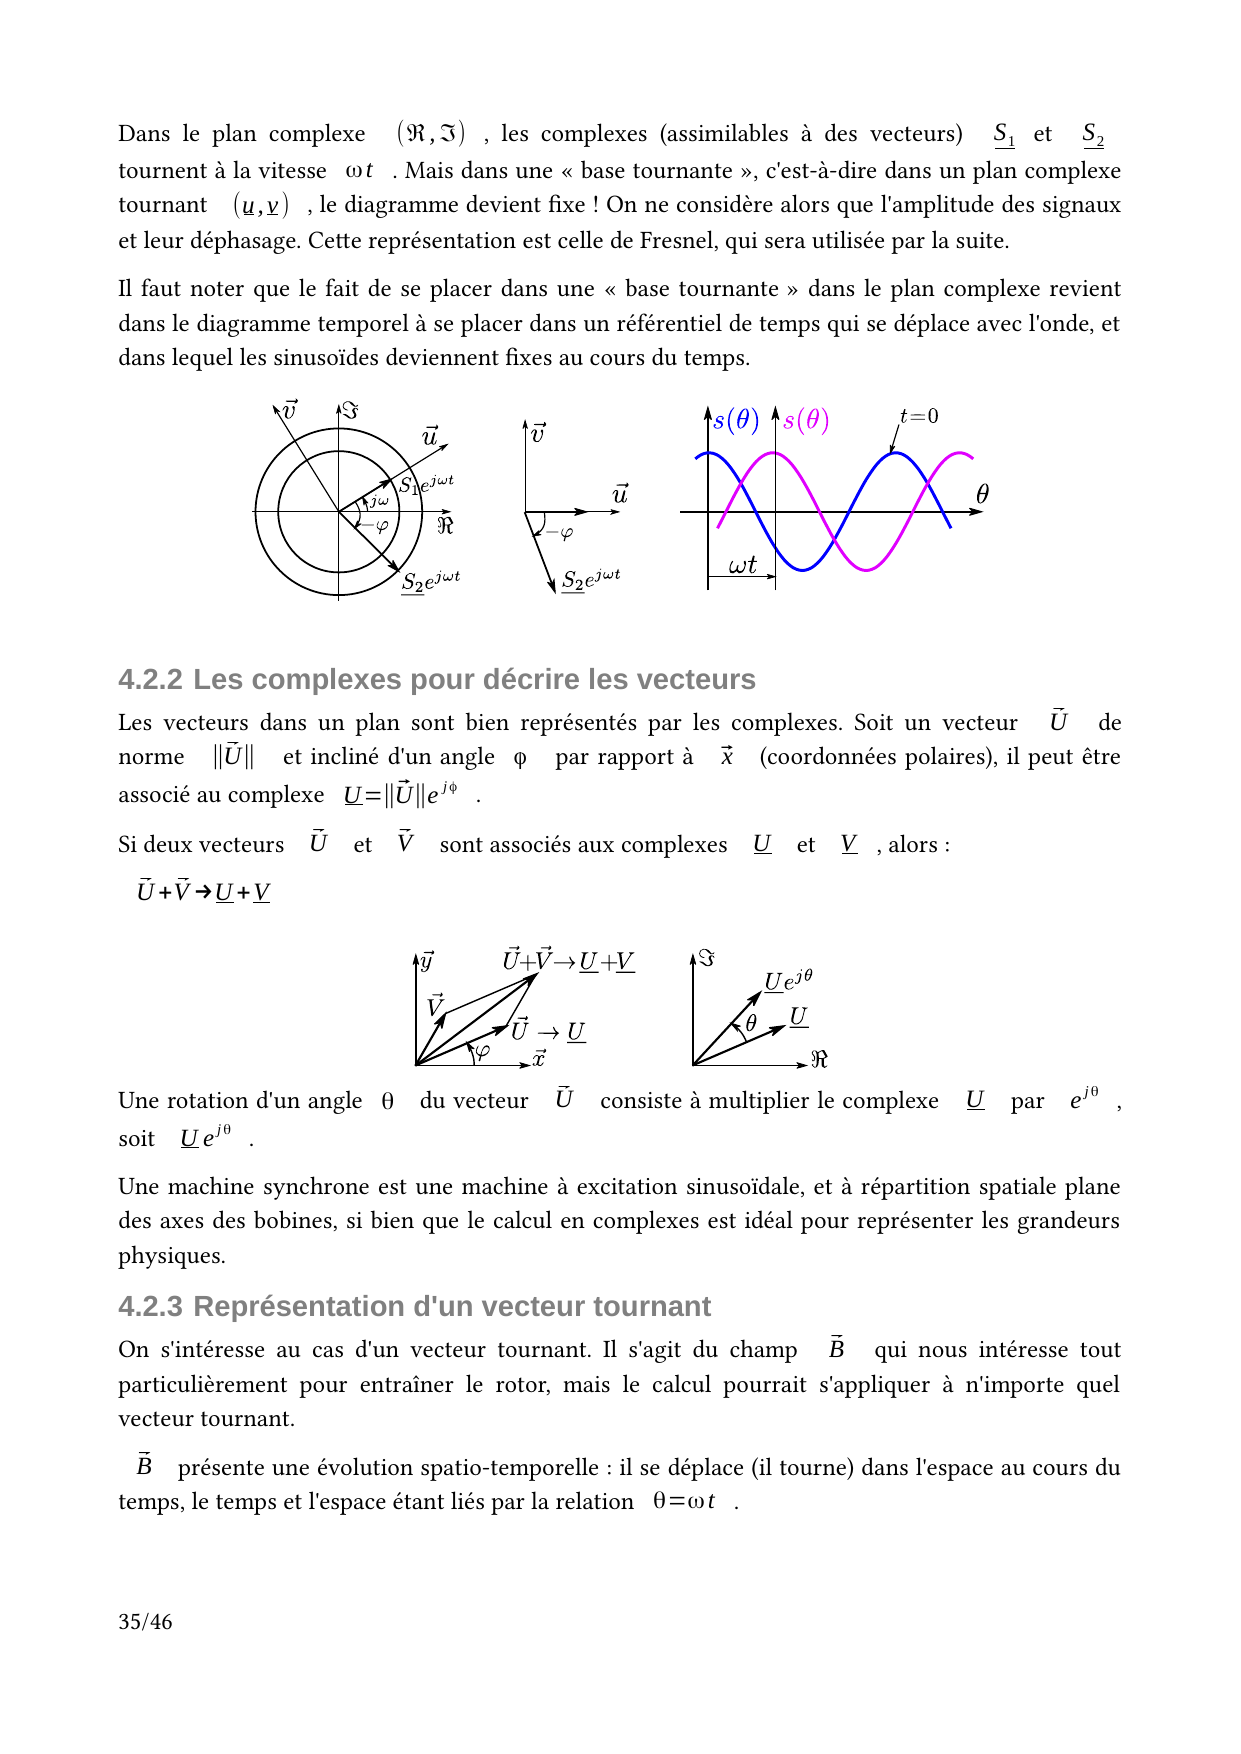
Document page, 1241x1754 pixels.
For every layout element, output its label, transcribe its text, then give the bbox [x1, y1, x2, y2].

text Une machine synchrone est une machine à excitation sinusoïdale, et à répartition spatiale plane des axes des bobines, si bien que le calcul en complexes est idéal pour représenter les grandeurs physiques. [118, 1172, 1122, 1269]
text Les vecteurs dans un plan sont bien représentés par les complexes. Soit un vecteur de norme et incliné d'un angle par rapport à (coordonnées polaires), il peut être associé au complexe. [118, 708, 1122, 809]
text présente une évolution spatio-temporelle : il se déplace (il tourne) dans l'espace au cours du temps, le temps et l'espace étant liés par la relation. [118, 1452, 1122, 1515]
subtitle Les complexes pour décrire les vecteurs [118, 662, 1122, 696]
text Une rotation d'un angle du vecteur consiste à multiplier le complexe par , soit . [118, 926, 1122, 1152]
text Il faut noter que le fait de se placer dans une « base tournante » dans le plan complexe revient dans le diagramme temporel à se placer dans un référentiel de temps qui se déplace avec l'onde, et dans lequel les sinusoïdes deviennent fixes au cours du temps. [118, 274, 1122, 371]
text On s'intéresse au cas d'un vecteur tournant. Il s'agit du champ qui nous intéresse tout particulièrement pour entraîner le rotor, mais le calcul pourrait s'appliquer à n'importe quel vecteur tournant. [118, 1335, 1122, 1432]
subtitle Représentation d'un vecteur tournant [118, 1289, 1122, 1323]
text Si deux vecteurs et sont associés aux complexes et , alors : [118, 829, 1122, 858]
text Dans le plan complexe , les complexes (assimilables à des vecteurs) et tournent à la vitesse. Mais dans une « base tournante », c'est-à-dire dans un plan complexe tournant , le diagramme devient fixe ! On ne considère alors que l'amplitude des signaux et leur déphasage. Cette représentation est celle de Fresnel, qui sera utilisée par la suite. [118, 118, 1122, 254]
